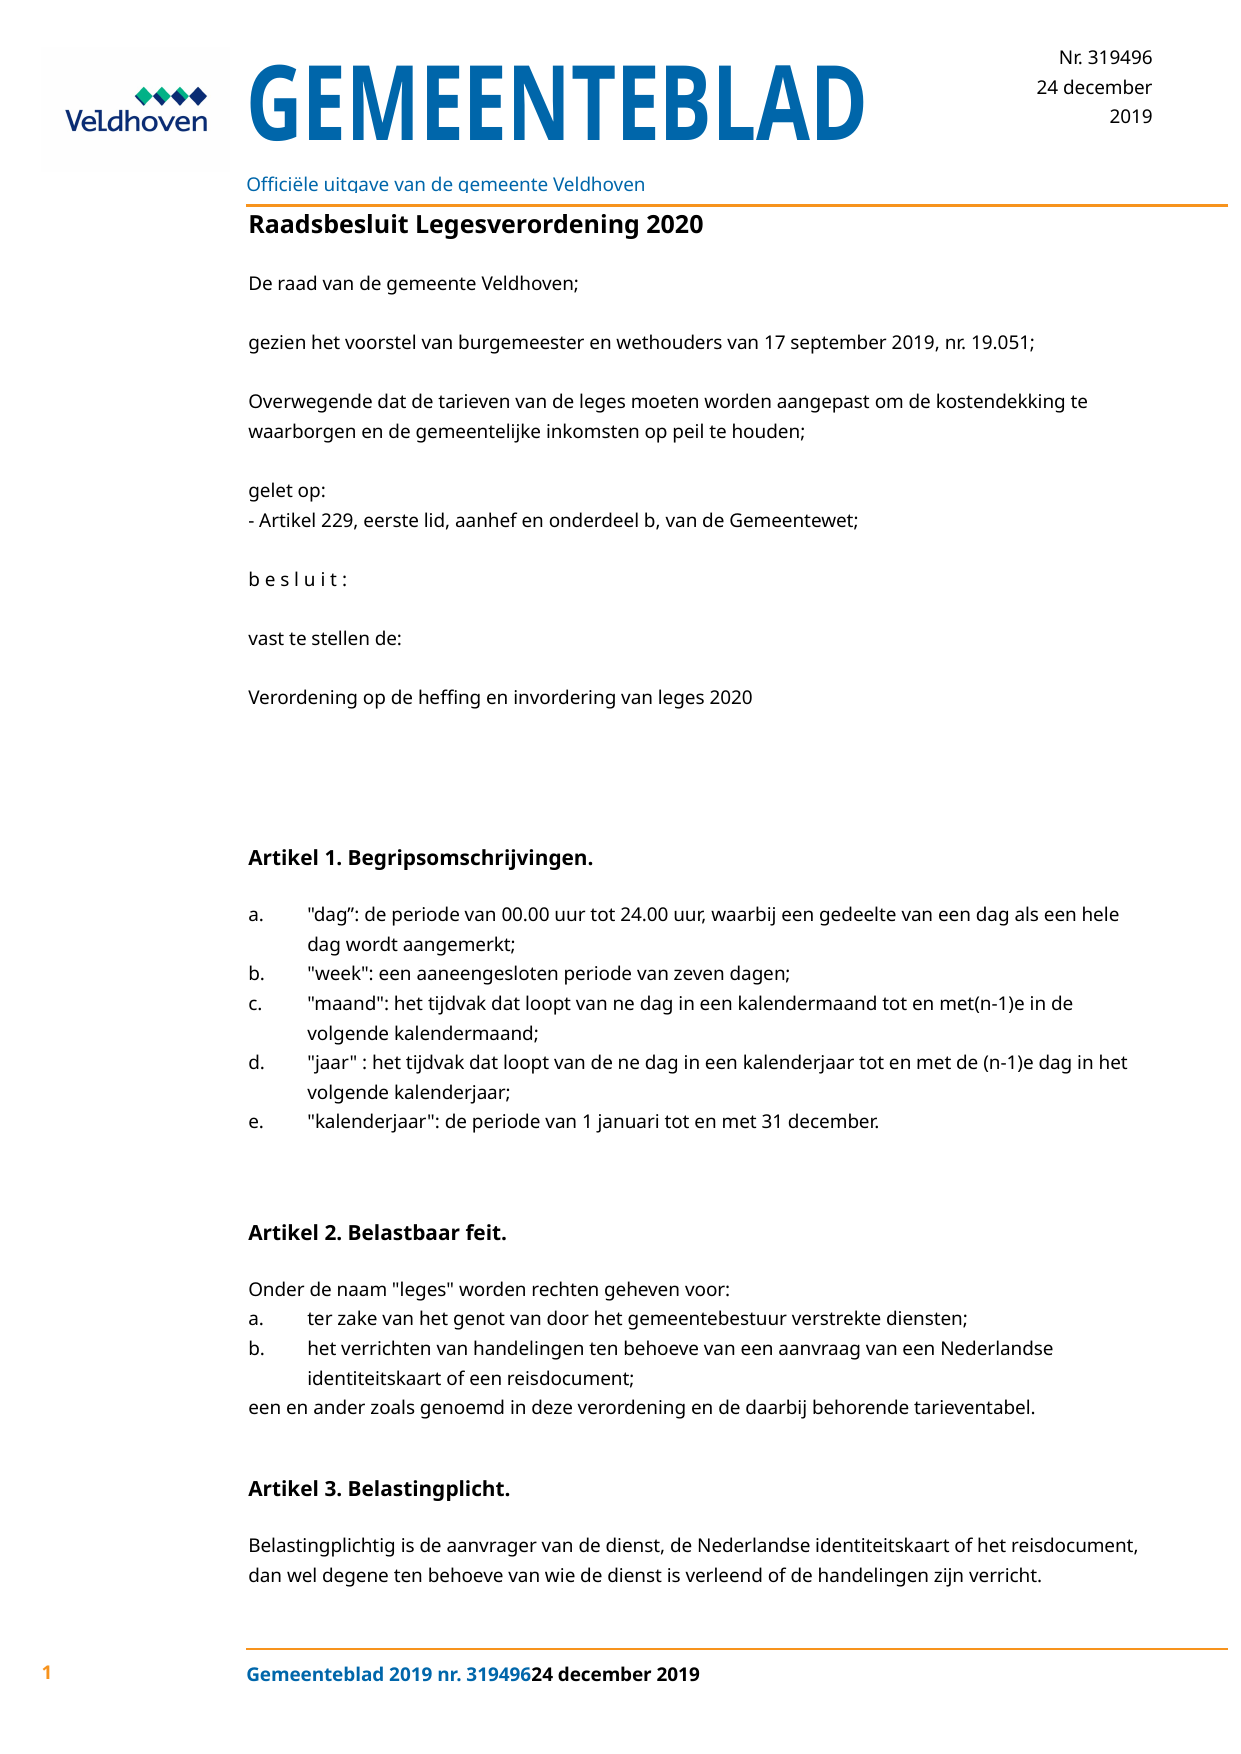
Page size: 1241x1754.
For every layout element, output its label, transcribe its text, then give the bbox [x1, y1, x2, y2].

text b e s l u i t : [248, 566, 1152, 592]
picture [41, 47, 231, 172]
text Artikel 2. Belastbaar feit. [248, 1218, 1152, 1246]
list "dag”: de periode van 00.00 uur tot 24.00 uur, waarbij een gedeelte van een dag als een hele dag wordt aangemerkt; [248, 901, 1152, 957]
list "week": een aaneengesloten periode van zeven dagen; [248, 961, 1152, 986]
text Raadsbesluit Legesverordening 2020 [248, 207, 1152, 241]
text vast te stellen de: [248, 625, 1152, 651]
text een en ander zoals genoemd in deze verordening en de daarbij behorende tarieventabel. [248, 1394, 1152, 1420]
list "jaar" : het tijdvak dat loopt van de ne dag in een kalenderjaar tot en met de (n-1)e dag in het volgende kalenderjaar; [248, 1049, 1152, 1104]
list "kalenderjaar": de periode van 1 januari tot en met 31 december. [248, 1108, 1152, 1134]
text De raad van de gemeente Veldhoven; [248, 270, 1152, 296]
text gelet op: [248, 477, 1152, 503]
text Onder de naam "leges" worden rechten geheven voor: [248, 1276, 1152, 1302]
text Artikel 1. Begripsomschrijvingen. [248, 843, 1152, 872]
text Belastingplichtig is de aanvrager van de dienst, de Nederlandse identiteitskaart of het reisdocument, dan wel degene ten behoeve van wie de dienst is verleend of de handelingen zijn verricht. [248, 1532, 1152, 1588]
text - Artikel 229, eerste lid, aanhef en onderdeel b, van de Gemeentewet; [248, 507, 1152, 533]
text Overwegende dat de tarieven van de leges moeten worden aangepast om de kostendekking te waarborgen en de gemeentelijke inkomsten op peil te houden; [248, 389, 1152, 444]
text Verordening op de heffing en invordering van leges 2020 [248, 684, 1152, 710]
text Artikel 3. Belastingplicht. [248, 1474, 1152, 1503]
list het verrichten van handelingen ten behoeve van een aanvraag van een Nederlandse identiteitskaart of een reisdocument; [248, 1335, 1152, 1391]
list "maand": het tijdvak dat loopt van ne dag in een kalendermaand tot en met(n-1)e in de volgende kalendermaand; [248, 990, 1152, 1045]
list ter zake van het genot van door het gemeentebestuur verstrekte diensten; [248, 1306, 1152, 1331]
text gezien het voorstel van burgemeester en wethouders van 17 september 2019, nr. 19.051; [248, 329, 1152, 355]
